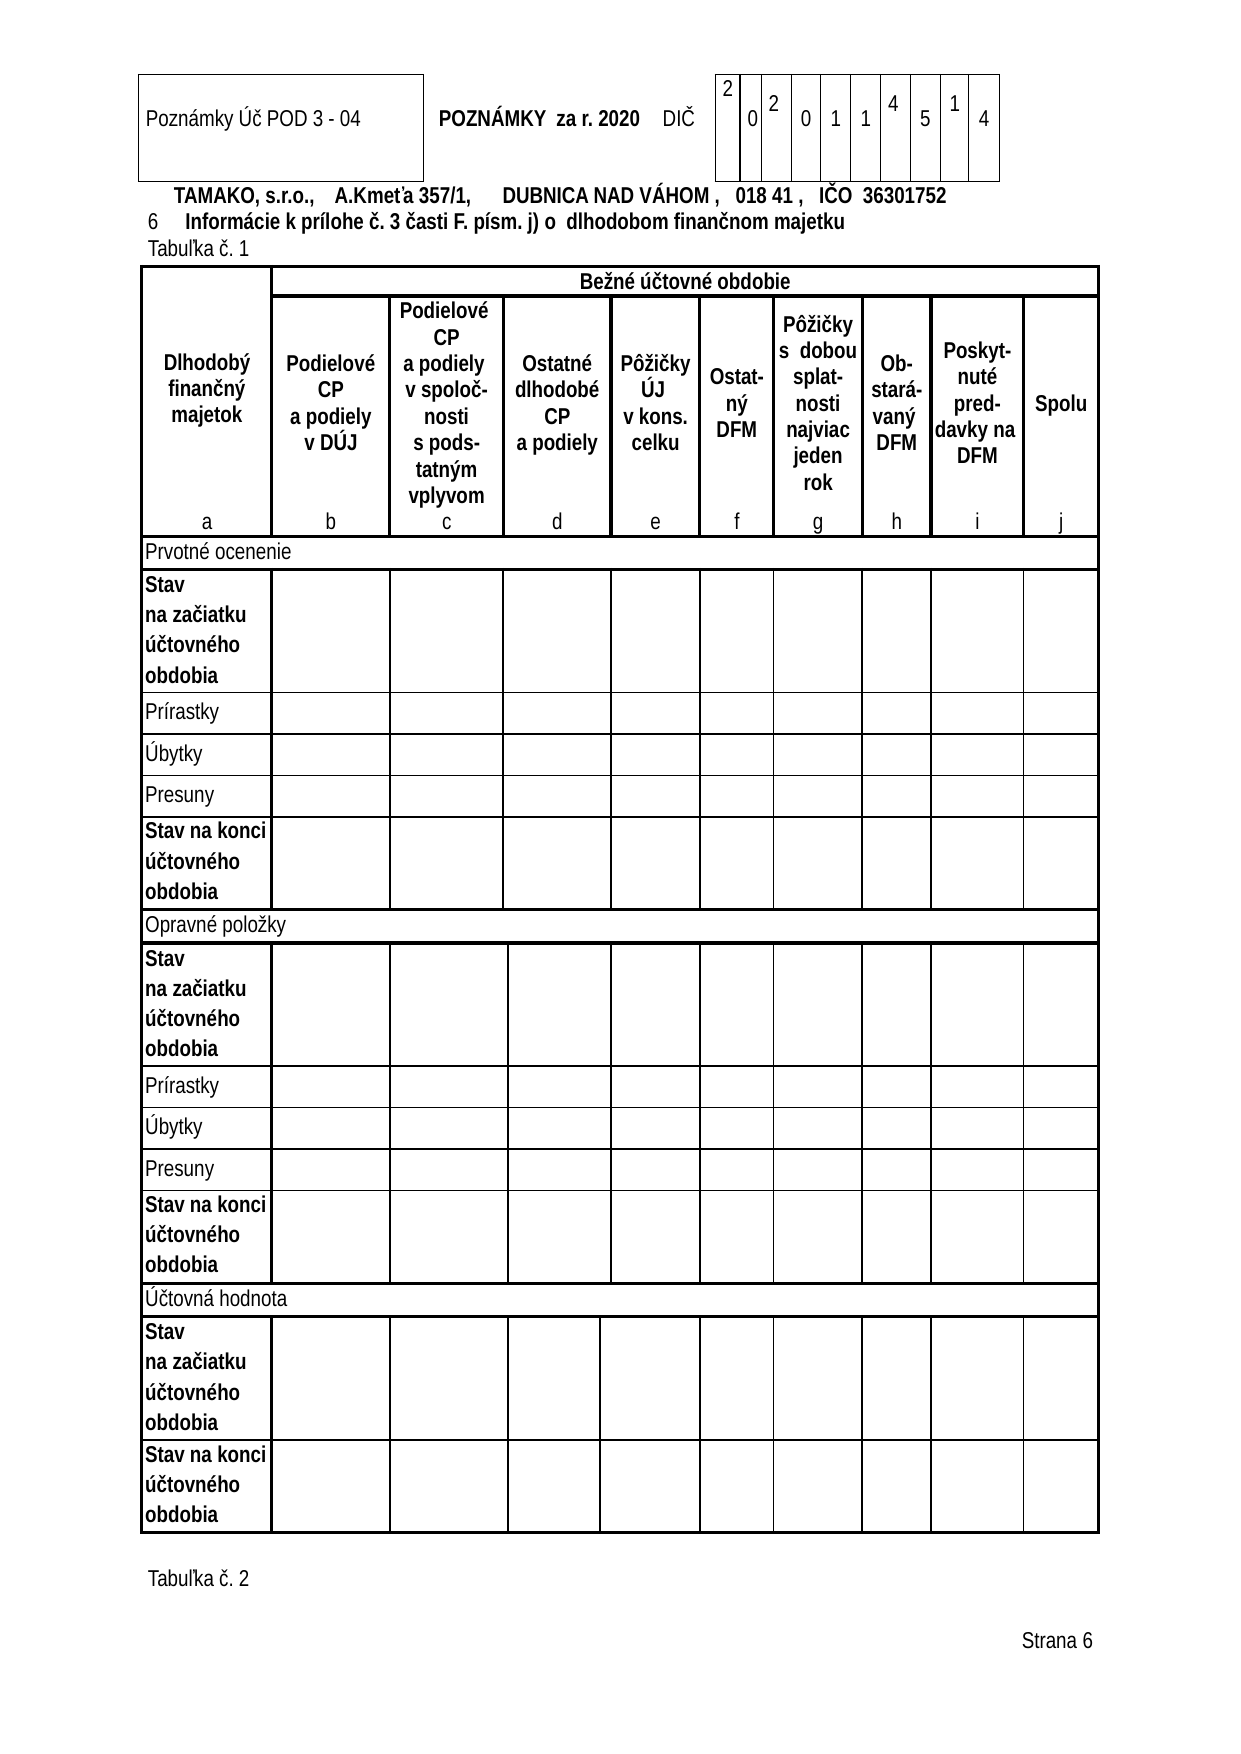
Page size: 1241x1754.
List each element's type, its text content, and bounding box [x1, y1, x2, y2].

table_cell [774, 818, 861, 908]
table_cell [273, 1108, 389, 1148]
table_cell [774, 1067, 861, 1107]
table_cell [774, 776, 861, 816]
table_cell [509, 1441, 599, 1531]
table_cell [701, 1191, 773, 1282]
table_cell [863, 1318, 930, 1439]
table_header Dlhodobý finančný majetok [143, 268, 270, 508]
table_cell [1024, 945, 1097, 1065]
table_cell [601, 1318, 699, 1439]
table_cell [391, 1191, 507, 1282]
table_cell [391, 1067, 507, 1107]
table_cell Opravné položky [143, 911, 1097, 941]
table_cell [509, 1150, 610, 1189]
table_cell [391, 945, 507, 1065]
table_cell [504, 776, 610, 816]
table_cell [774, 1108, 861, 1148]
table_cell Účtovná hodnota [143, 1285, 1097, 1315]
table_cell [774, 1191, 861, 1282]
table_cell Stav na konci účtovného obdobia [143, 1441, 270, 1531]
table_cell [504, 693, 610, 733]
table_cell [1024, 1108, 1097, 1148]
table_cell a [143, 508, 270, 534]
title Informácie k prílohe č. 3 časti F. písm. j) o dlhodobom finančnom majetku [148, 208, 1093, 234]
table_cell Prvotné ocenenie [143, 538, 1097, 568]
table_cell [273, 945, 389, 1065]
table_cell Ostatné dlhodobé CP a podiely [505, 298, 609, 508]
table_header Bežné účtovné obdobie [273, 268, 1097, 294]
table_cell [612, 1191, 699, 1282]
table_cell Prírastky [143, 1067, 270, 1107]
table_cell [932, 1441, 1023, 1531]
table_cell [391, 1318, 507, 1439]
table_cell [932, 1067, 1023, 1107]
table_cell Ostat-ný DFM [701, 298, 772, 508]
table_cell f [701, 508, 772, 534]
table_cell [273, 1150, 389, 1189]
table_cell Presuny [143, 1150, 270, 1189]
table_cell [1024, 818, 1097, 908]
table_cell [863, 1067, 930, 1107]
table_cell [701, 1441, 773, 1531]
table_cell [701, 693, 773, 733]
table_cell [932, 1108, 1023, 1148]
table_cell Stav na konci účtovného obdobia [143, 1191, 270, 1282]
table_cell [932, 571, 1023, 692]
table_cell [612, 1150, 699, 1189]
table_cell [612, 1067, 699, 1107]
table_cell [863, 945, 930, 1065]
table_cell [863, 1108, 930, 1148]
table_cell c [391, 508, 502, 534]
table_cell [612, 571, 699, 692]
table_cell [601, 1441, 699, 1531]
table_cell [612, 945, 699, 1065]
table_cell [273, 735, 389, 774]
table_cell j [1025, 508, 1097, 534]
table_cell [391, 735, 502, 774]
table_cell i [933, 508, 1022, 534]
table_cell [509, 1318, 599, 1439]
table_cell Prírastky [143, 693, 270, 733]
table_cell [774, 735, 861, 774]
table_cell [1024, 1191, 1097, 1282]
table_cell Poskyt-nuté pred-davky na DFM [933, 298, 1022, 508]
table_cell [273, 818, 389, 908]
table_cell [863, 776, 930, 816]
table_cell [273, 571, 389, 692]
table_cell [273, 1067, 389, 1107]
table_cell [273, 1441, 389, 1531]
table_cell [932, 776, 1023, 816]
table_cell [391, 818, 502, 908]
table_cell [701, 571, 773, 692]
table_cell [391, 693, 502, 733]
table_cell Úbytky [143, 1108, 270, 1148]
table_cell [273, 1318, 389, 1439]
table_cell [701, 1108, 773, 1148]
table_cell [612, 818, 699, 908]
table_cell Úbytky [143, 735, 270, 774]
table_cell d [505, 508, 609, 534]
table_cell [701, 1318, 773, 1439]
table_cell [932, 1191, 1023, 1282]
table_cell [701, 735, 773, 774]
table_cell [1024, 776, 1097, 816]
table_cell [509, 1067, 610, 1107]
table_cell [774, 945, 861, 1065]
table_cell [863, 818, 930, 908]
table_cell [701, 776, 773, 816]
table_cell [863, 1441, 930, 1531]
table_cell Ob-stará-vaný DFM [864, 298, 929, 508]
table_cell Pôžičky ÚJ v kons. celku [613, 298, 698, 508]
table_cell Podielové CP a podiely v DÚJ [273, 298, 388, 508]
table_cell e [613, 508, 698, 534]
table_cell b [273, 508, 388, 534]
table_cell [932, 693, 1023, 733]
table_cell [774, 693, 861, 733]
table_cell [504, 571, 610, 692]
table_cell Podielové CP a podiely v spoloč-nosti s pods-tatným vplyvom [391, 298, 502, 508]
table_cell [701, 818, 773, 908]
table_cell [1024, 1318, 1097, 1439]
table_cell [1024, 1441, 1097, 1531]
table_cell h [864, 508, 929, 534]
table_cell [701, 1067, 773, 1107]
table_cell [863, 735, 930, 774]
table_cell [932, 1318, 1023, 1439]
table_cell [774, 571, 861, 692]
table_cell [509, 1108, 610, 1148]
table_cell g [775, 508, 861, 534]
table_cell [391, 571, 502, 692]
table_cell [391, 776, 502, 816]
table_cell Stav na začiatku účtovného obdobia [143, 945, 270, 1065]
table_cell Stav na začiatku účtovného obdobia [143, 1318, 270, 1439]
table_cell [774, 1441, 861, 1531]
table_cell [863, 693, 930, 733]
table_cell [932, 735, 1023, 774]
table_cell [1024, 571, 1097, 692]
table_cell [273, 693, 389, 733]
table_cell [504, 735, 610, 774]
table_cell [612, 693, 699, 733]
text Tabuľka č. 1 [148, 234, 1093, 261]
table_cell [612, 735, 699, 774]
table_cell [932, 818, 1023, 908]
table_cell [701, 945, 773, 1065]
table_cell Spolu [1025, 298, 1097, 508]
table_cell [774, 1318, 861, 1439]
table_cell [774, 1150, 861, 1189]
table_cell [863, 571, 930, 692]
table_cell [932, 1150, 1023, 1189]
table_cell [932, 945, 1023, 1065]
table_cell [391, 1150, 507, 1189]
table_cell [863, 1150, 930, 1189]
table_cell [391, 1108, 507, 1148]
table_cell [391, 1441, 507, 1531]
table_cell [1024, 735, 1097, 774]
table_cell [273, 776, 389, 816]
table_cell [612, 776, 699, 816]
table_cell Presuny [143, 776, 270, 816]
table_cell [509, 945, 610, 1065]
table_cell [701, 1150, 773, 1189]
table_cell [612, 1108, 699, 1148]
table_cell [1024, 1150, 1097, 1189]
table_cell Pôžičky s dobou splat-nosti najviac jeden rok [775, 298, 861, 508]
table_cell [1024, 693, 1097, 733]
table_cell [509, 1191, 610, 1282]
text Tabuľka č. 2 [148, 1564, 1093, 1591]
table_cell [273, 1191, 389, 1282]
table_cell Stav na konci účtovného obdobia [143, 818, 270, 908]
table_cell [1024, 1067, 1097, 1107]
table_cell Stav na začiatku účtovného obdobia [143, 571, 270, 692]
table_cell [504, 818, 610, 908]
table_cell [863, 1191, 930, 1282]
